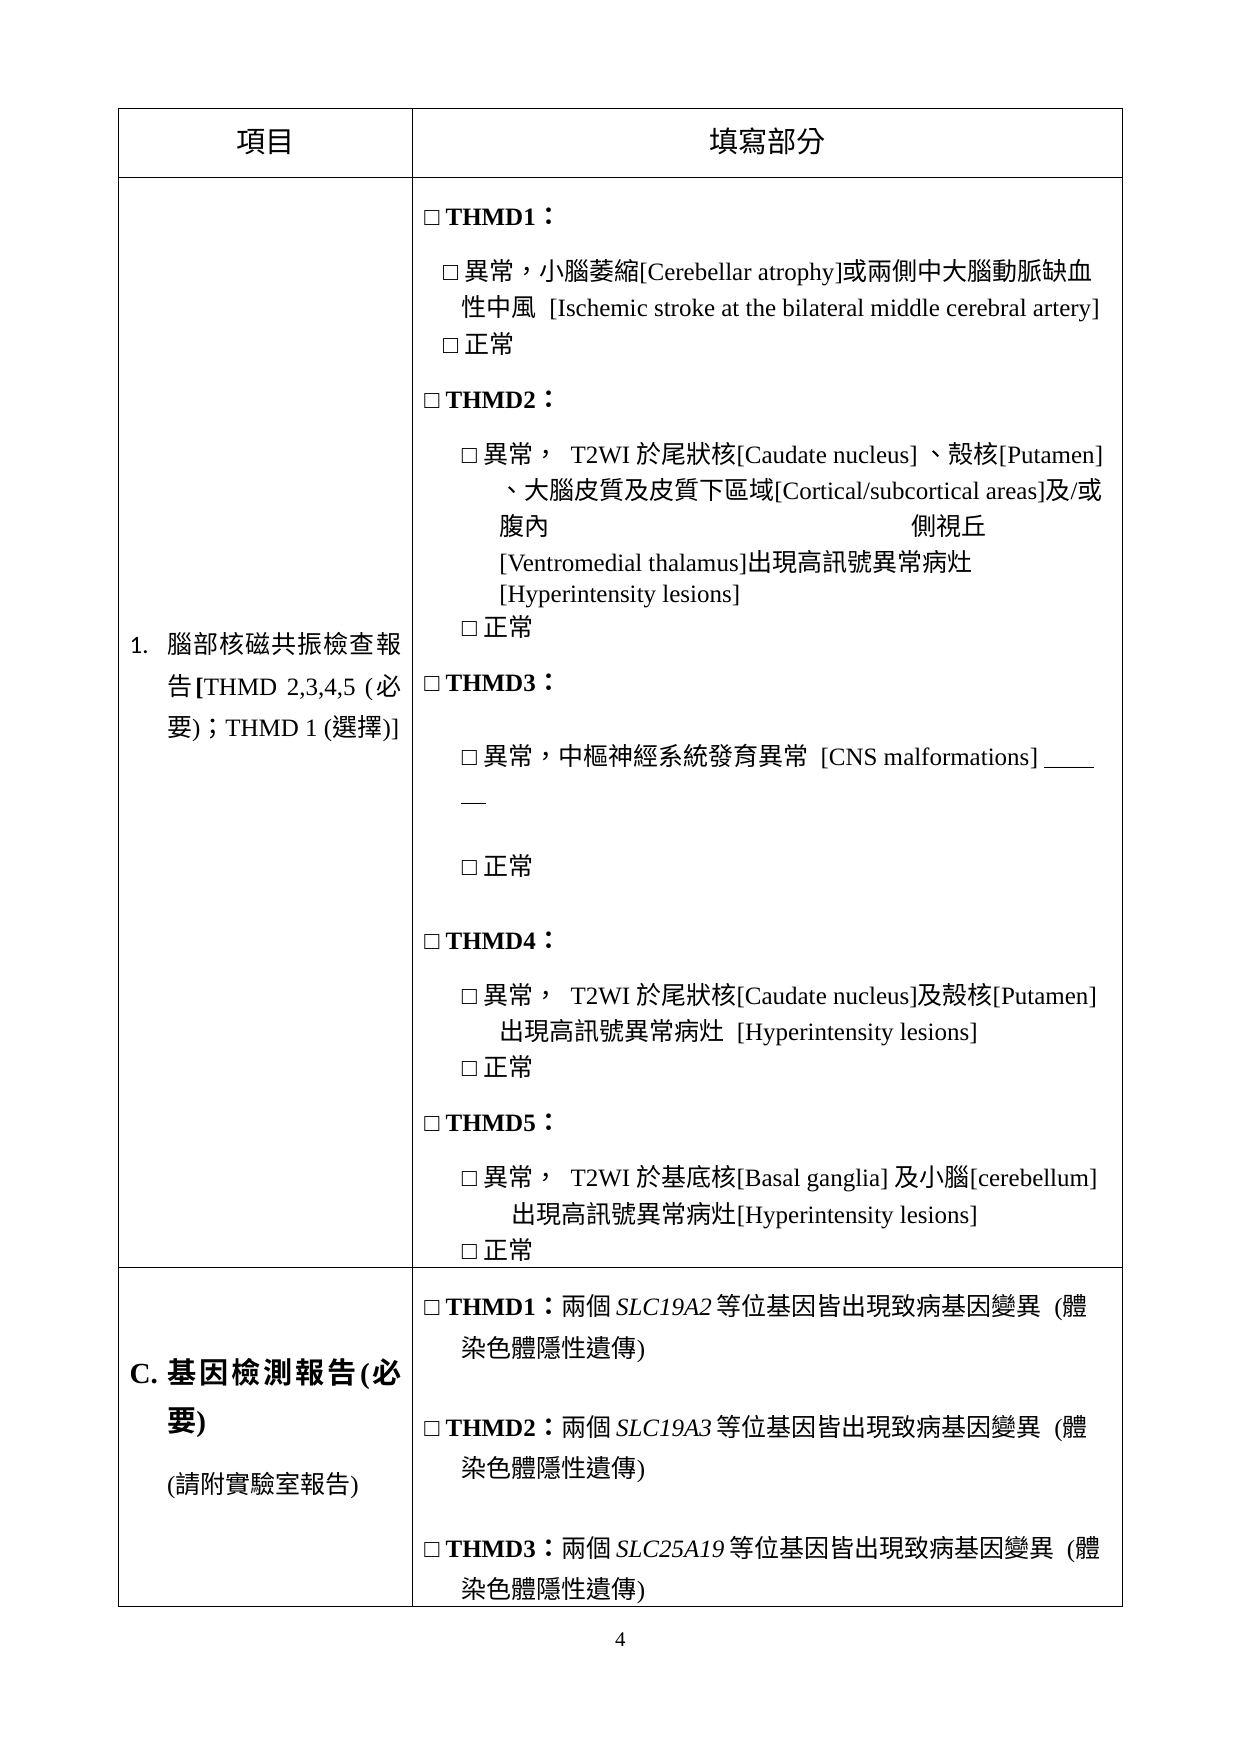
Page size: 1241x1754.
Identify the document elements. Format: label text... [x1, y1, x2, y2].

table_cell 腦部核磁共振檢查報告[THMD 2,3,4,5 (必要)；THMD 1 (選擇)] [119, 178, 412, 1267]
table_cell □ THMD1：兩個SLC19A2等位基因皆出現致病基因變異 (體染色體隱性遺傳) □ THMD2：兩個SLC19A3等位基因皆出現致病基因變異 (體染色體隱性遺傳) □ THMD3：兩個SLC25A19等位基因皆出現致病基因變異 (體染色體隱性遺傳) [413, 1268, 1122, 1606]
table_header 填寫部分 [413, 109, 1122, 177]
table_cell 基因檢測報告(必要) (請附實驗室報告) [119, 1268, 412, 1606]
table_cell □ THMD1： □ 異常，小腦萎縮[Cerebellar atrophy]或兩側中大腦動脈缺血性中風 [Ischemic stroke at the bilateral middle cerebral artery] □ 正常 □ THMD2： □ 異常， T2WI 於尾狀核[Caudate nucleus] 、殻核[Putamen] 、大腦皮質及皮質下區域[Cortical/subcortical areas]及/或腹內 側視丘[Ventromedial thalamus]出現高訊號異常病灶 [Hyperintensity lesions] □ 正常 □ THMD3： □ 異常，中樞神經系統發育異常 [CNS malformations] ＿＿＿ □ 正常 □ THMD4： □ 異常， T2WI 於尾狀核[Caudate nucleus]及殻核[Putamen]出現高訊號異常病灶 [Hyperintensity lesions] □ 正常 □ THMD5： □ 異常， T2WI 於基底核[Basal ganglia] 及小腦[cerebellum]出現高訊號異常病灶[Hyperintensity lesions] □ 正常 [413, 178, 1122, 1267]
table_header 項目 [119, 109, 412, 177]
